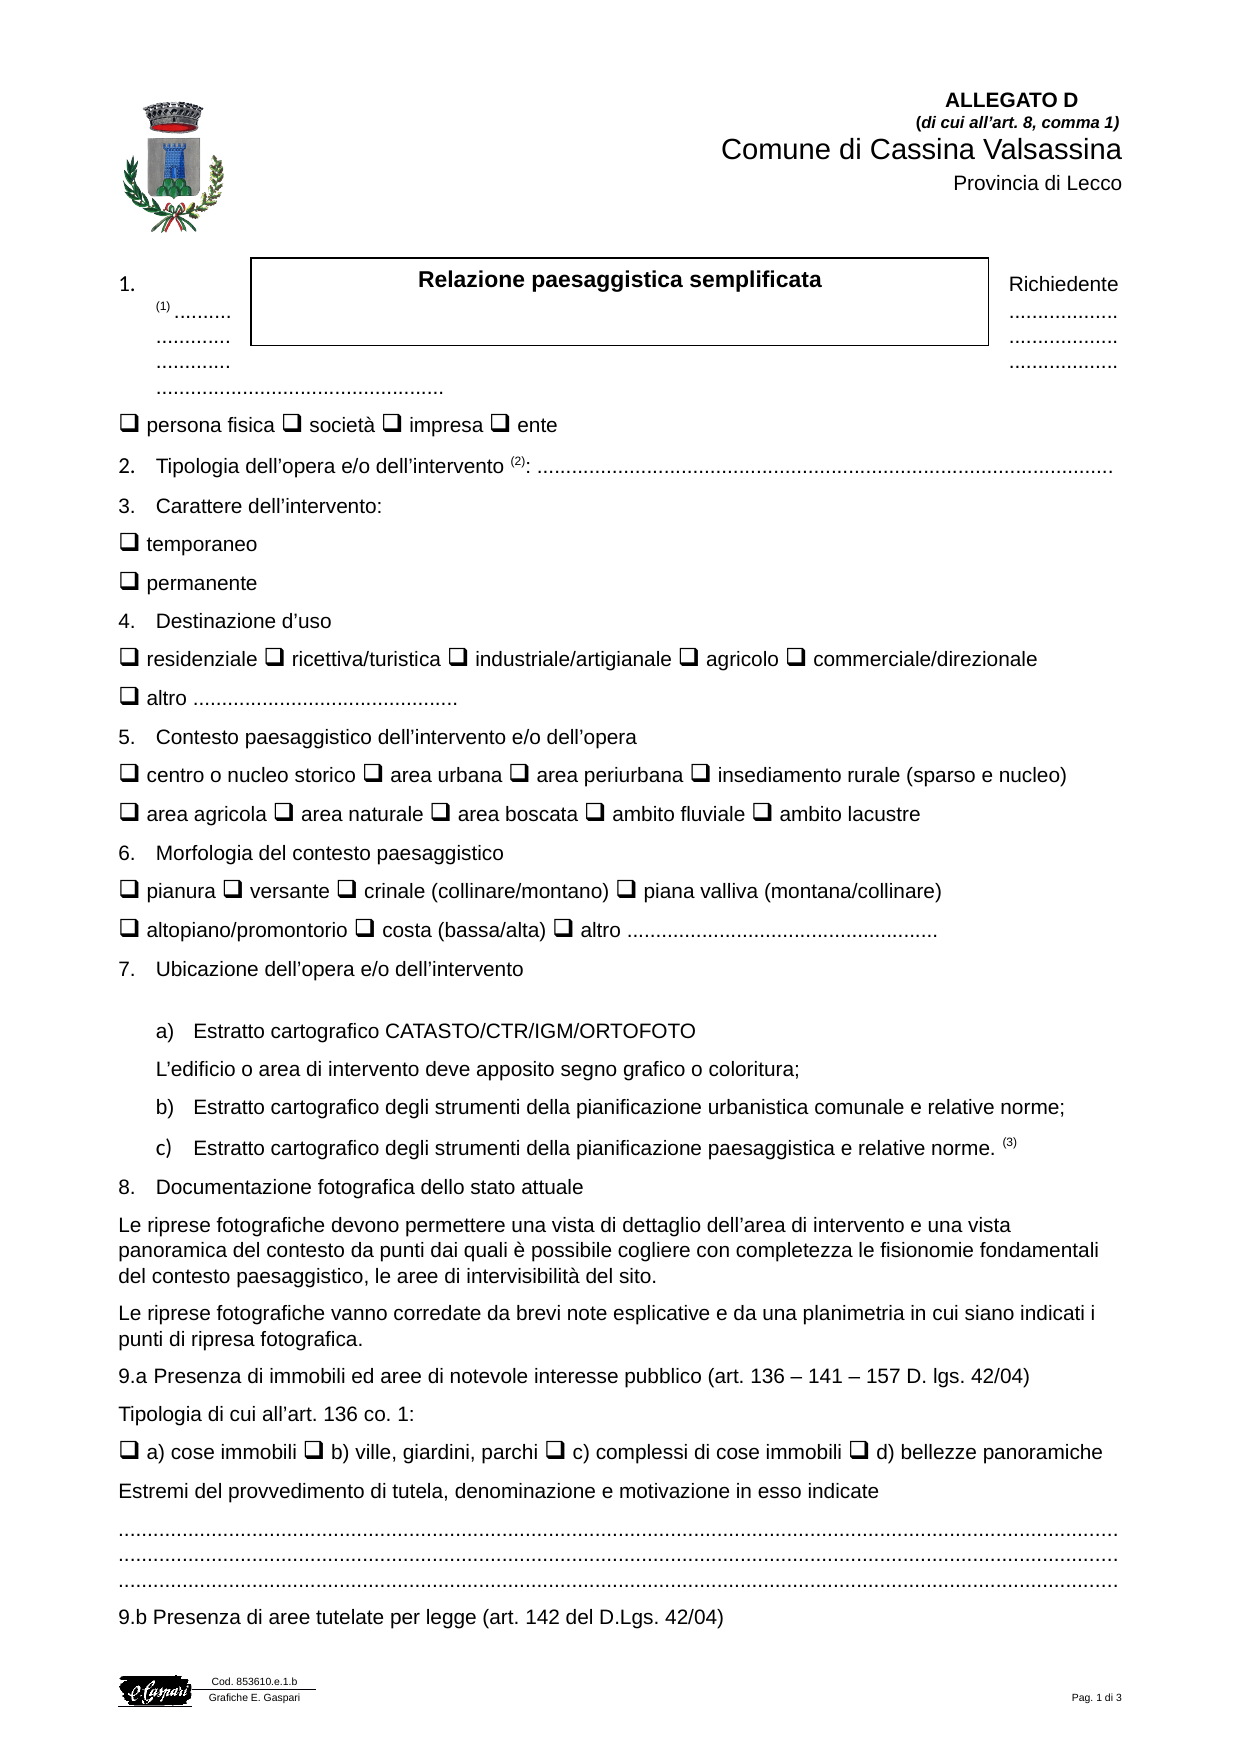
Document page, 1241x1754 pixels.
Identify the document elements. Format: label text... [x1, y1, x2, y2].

text Le riprese fotografiche vanno corredate da brevi note esplicative e da una planimetria in cui siano indicati i punti di ripresa fotografica. [118, 1301, 1122, 1351]
text Comune di Cassina Valsassina [224, 132, 1122, 166]
text Le riprese fotografiche devono permettere una vista di dettaglio dell’area di intervento e una vista panoramica del contesto da punti dai quali è possibile cogliere con completezza le fisionomie fondamentali del contesto paesaggistico, le aree di intervisibilità del sito. [118, 1213, 1122, 1287]
text  persona fisica  società  impresa  ente [118, 412, 1122, 437]
list Estratto cartografico degli strumenti della pianificazione paesaggistica e relative norme. (3) [156, 1133, 1122, 1161]
picture [118, 1674, 192, 1706]
text 9.a Presenza di immobili ed aree di notevole interesse pubblico (art. 136 – 141 – 157 D. lgs. 42/04) [118, 1364, 1122, 1388]
list Carattere dell’intervento: [118, 494, 1122, 518]
text  temporaneo [118, 531, 1122, 556]
list Estratto cartografico degli strumenti della pianificazione urbanistica comunale e relative norme; [156, 1095, 1122, 1119]
text  residenziale  ricettiva/turistica  industriale/artigianale  agricolo  commerciale/direzionale [118, 647, 1122, 672]
text  a) cose immobili  b) ville, giardini, parchi  c) complessi di cose immobili  d) bellezze panoramiche [118, 1440, 1122, 1465]
text  permanente [118, 570, 1122, 595]
text Provincia di Lecco [224, 171, 1122, 194]
text  centro o nucleo storico  area urbana  area periurbana  insediamento rurale (sparso e nucleo) [118, 763, 1122, 788]
text 9.b Presenza di aree tutelate per legge (art. 142 del D.Lgs. 42/04) [118, 1605, 1122, 1629]
text  area agricola  area naturale  area boscata  ambito fluviale  ambito lacustre [118, 802, 1122, 827]
list Estratto cartografico CATASTO/CTR/IGM/ORTOFOTO [156, 1019, 1122, 1043]
list Destinazione d’uso [118, 609, 1122, 633]
list Morfologia del contesto paesaggistico [118, 841, 1122, 865]
list Richiedente (1) ............................................................................................................................................... [118, 269, 1122, 399]
list Contesto paesaggistico dell’intervento e/o dell’opera [118, 725, 1122, 749]
list Documentazione fotografica dello stato attuale [118, 1175, 1122, 1199]
text  altro .............................................. [118, 686, 1122, 711]
text Estremi del provvedimento di tutela, denominazione e motivazione in esso indicate [118, 1479, 1122, 1503]
text Tipologia di cui all’art. 136 co. 1: [118, 1402, 1122, 1426]
list Tipologia dell’opera e/o dell’intervento (2): .................................................................................................... [118, 451, 1122, 479]
text L’edificio o area di intervento deve apposito segno grafico o coloritura; [156, 1057, 1122, 1081]
list Ubicazione dell’opera e/o dell’intervento [118, 957, 1122, 981]
picture [122, 101, 224, 233]
text  altopiano/promontorio  costa (bassa/alta)  altro ...................................................... [118, 918, 1122, 943]
text  pianura  versante  crinale (collinare/montano)  piana valliva (montana/collinare) [118, 879, 1122, 904]
